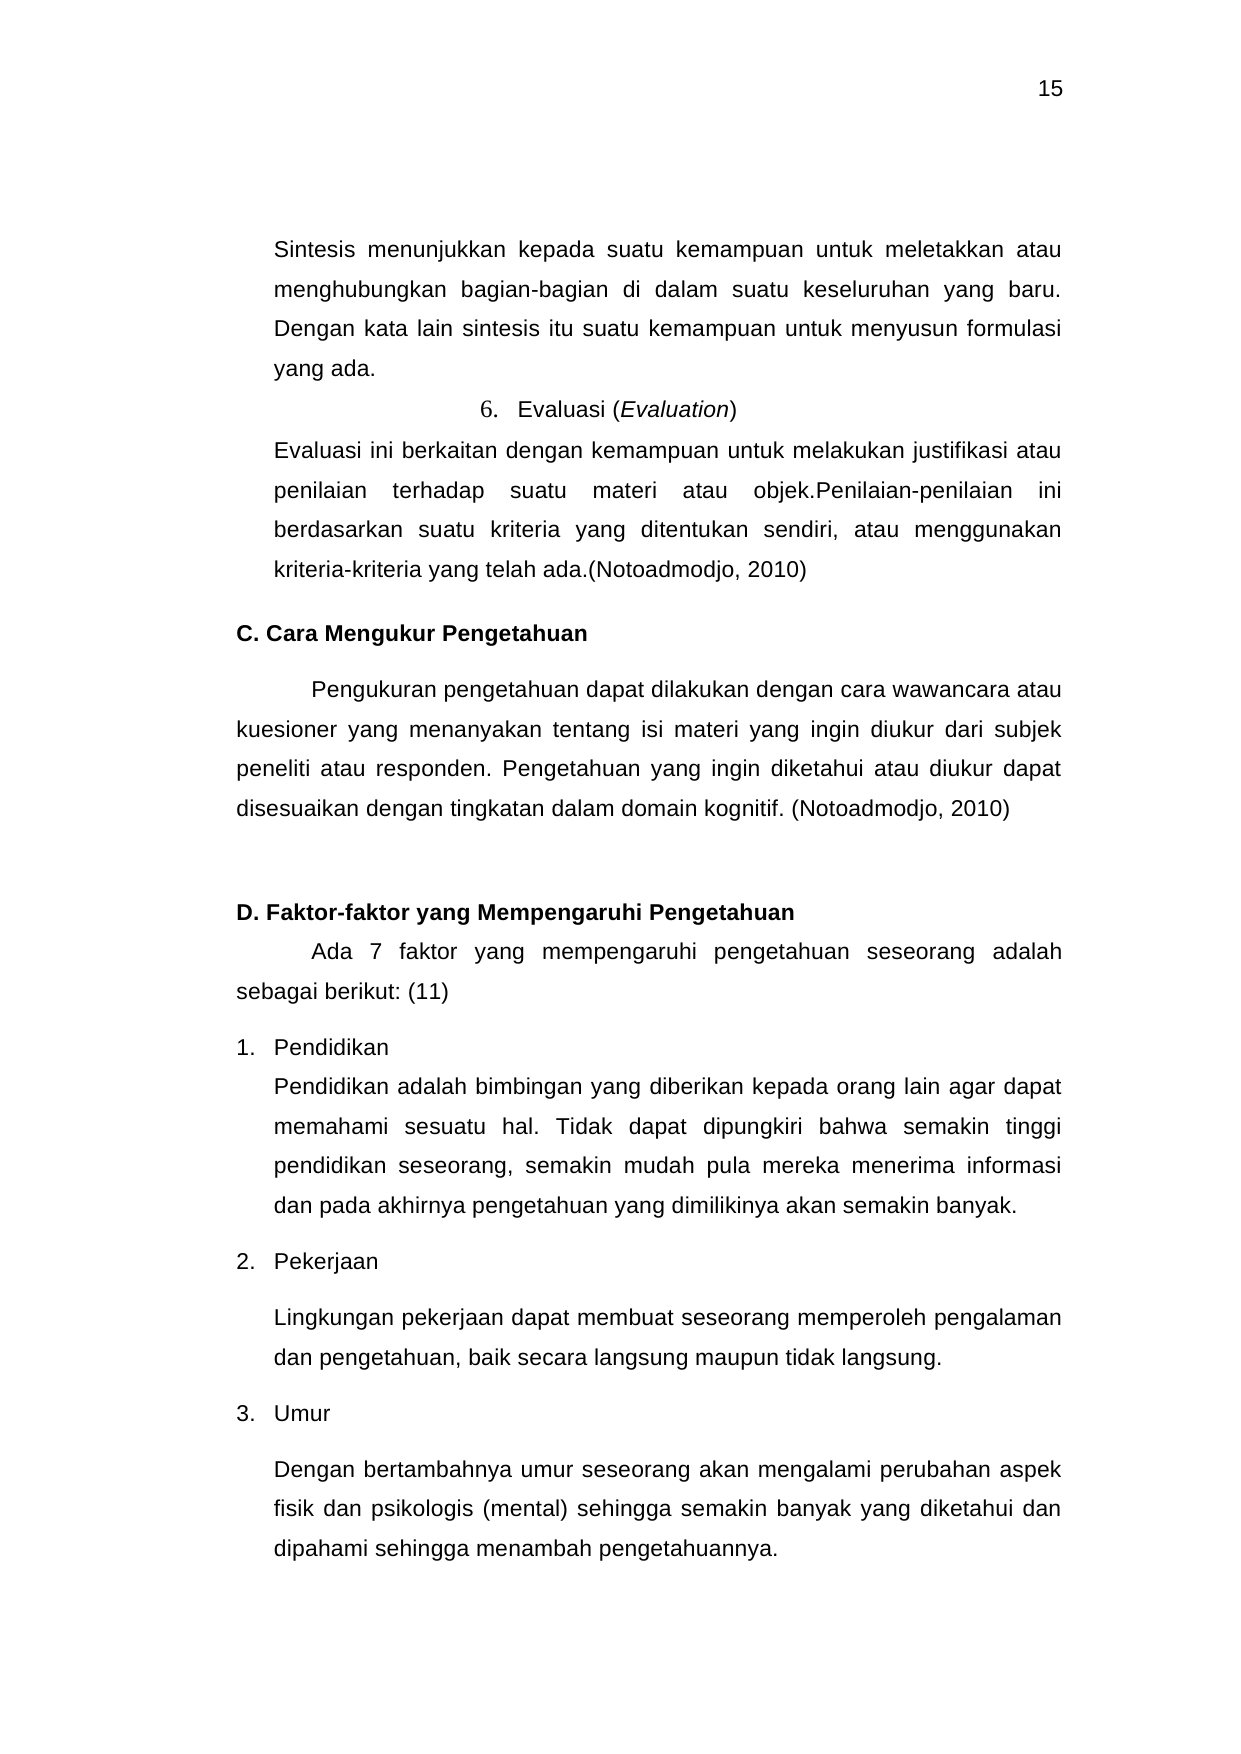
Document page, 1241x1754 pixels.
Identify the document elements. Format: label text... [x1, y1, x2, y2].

text C. Cara Mengukur Pengetahuan [236, 620, 1063, 647]
text D. Faktor-faktor yang Mempengaruhi Pengetahuan [236, 899, 1063, 925]
text Sintesis menunjukkan kepada suatu kemampuan untuk meletakkan atau menghubungkan bagian-bagian di dalam suatu keseluruhan yang baru. Dengan kata lain sintesis itu suatu kemampuan untuk menyusun formulasi yang ada. [274, 236, 1063, 381]
text 3. Umur [236, 1400, 1063, 1426]
text Evaluasi ini berkaitan dengan kemampuan untuk melakukan justifikasi atau penilaian terhadap suatu materi atau objek.Penilaian-penilaian ini berdasarkan suatu kriteria yang ditentukan sendiri, atau menggunakan kriteria-kriteria yang telah ada.(Notoadmodjo, 2010) [274, 437, 1063, 582]
text Ada 7 faktor yang mempengaruhi pengetahuan seseorang adalah sebagai berikut: (11) [236, 938, 1063, 1004]
text Pendidikan adalah bimbingan yang diberikan kepada orang lain agar dapat memahami sesuatu hal. Tidak dapat dipungkiri bahwa semakin tinggi pendidikan seseorang, semakin mudah pula mereka menerima informasi dan pada akhirnya pengetahuan yang dimilikinya akan semakin banyak. [236, 1073, 1063, 1218]
text Pengukuran pengetahuan dapat dilakukan dengan cara wawancara atau kuesioner yang menanyakan tentang isi materi yang ingin diukur dari subjek peneliti atau responden. Pengetahuan yang ingin diketahui atau diukur dapat disesuaikan dengan tingkatan dalam domain kognitif. (Notoadmodjo, 2010) [236, 676, 1063, 821]
list 1. Pendidikan [236, 1034, 1063, 1060]
text 2. Pekerjaan [236, 1248, 1063, 1274]
text Lingkungan pekerjaan dapat membuat seseorang memperoleh pengalaman dan pengetahuan, baik secara langsung maupun tidak langsung. [236, 1304, 1063, 1370]
list Evaluasi (Evaluation) [480, 394, 1063, 423]
text Dengan bertambahnya umur seseorang akan mengalami perubahan aspek fisik dan psikologis (mental) sehingga semakin banyak yang diketahui dan dipahami sehingga menambah pengetahuannya. [236, 1456, 1063, 1561]
